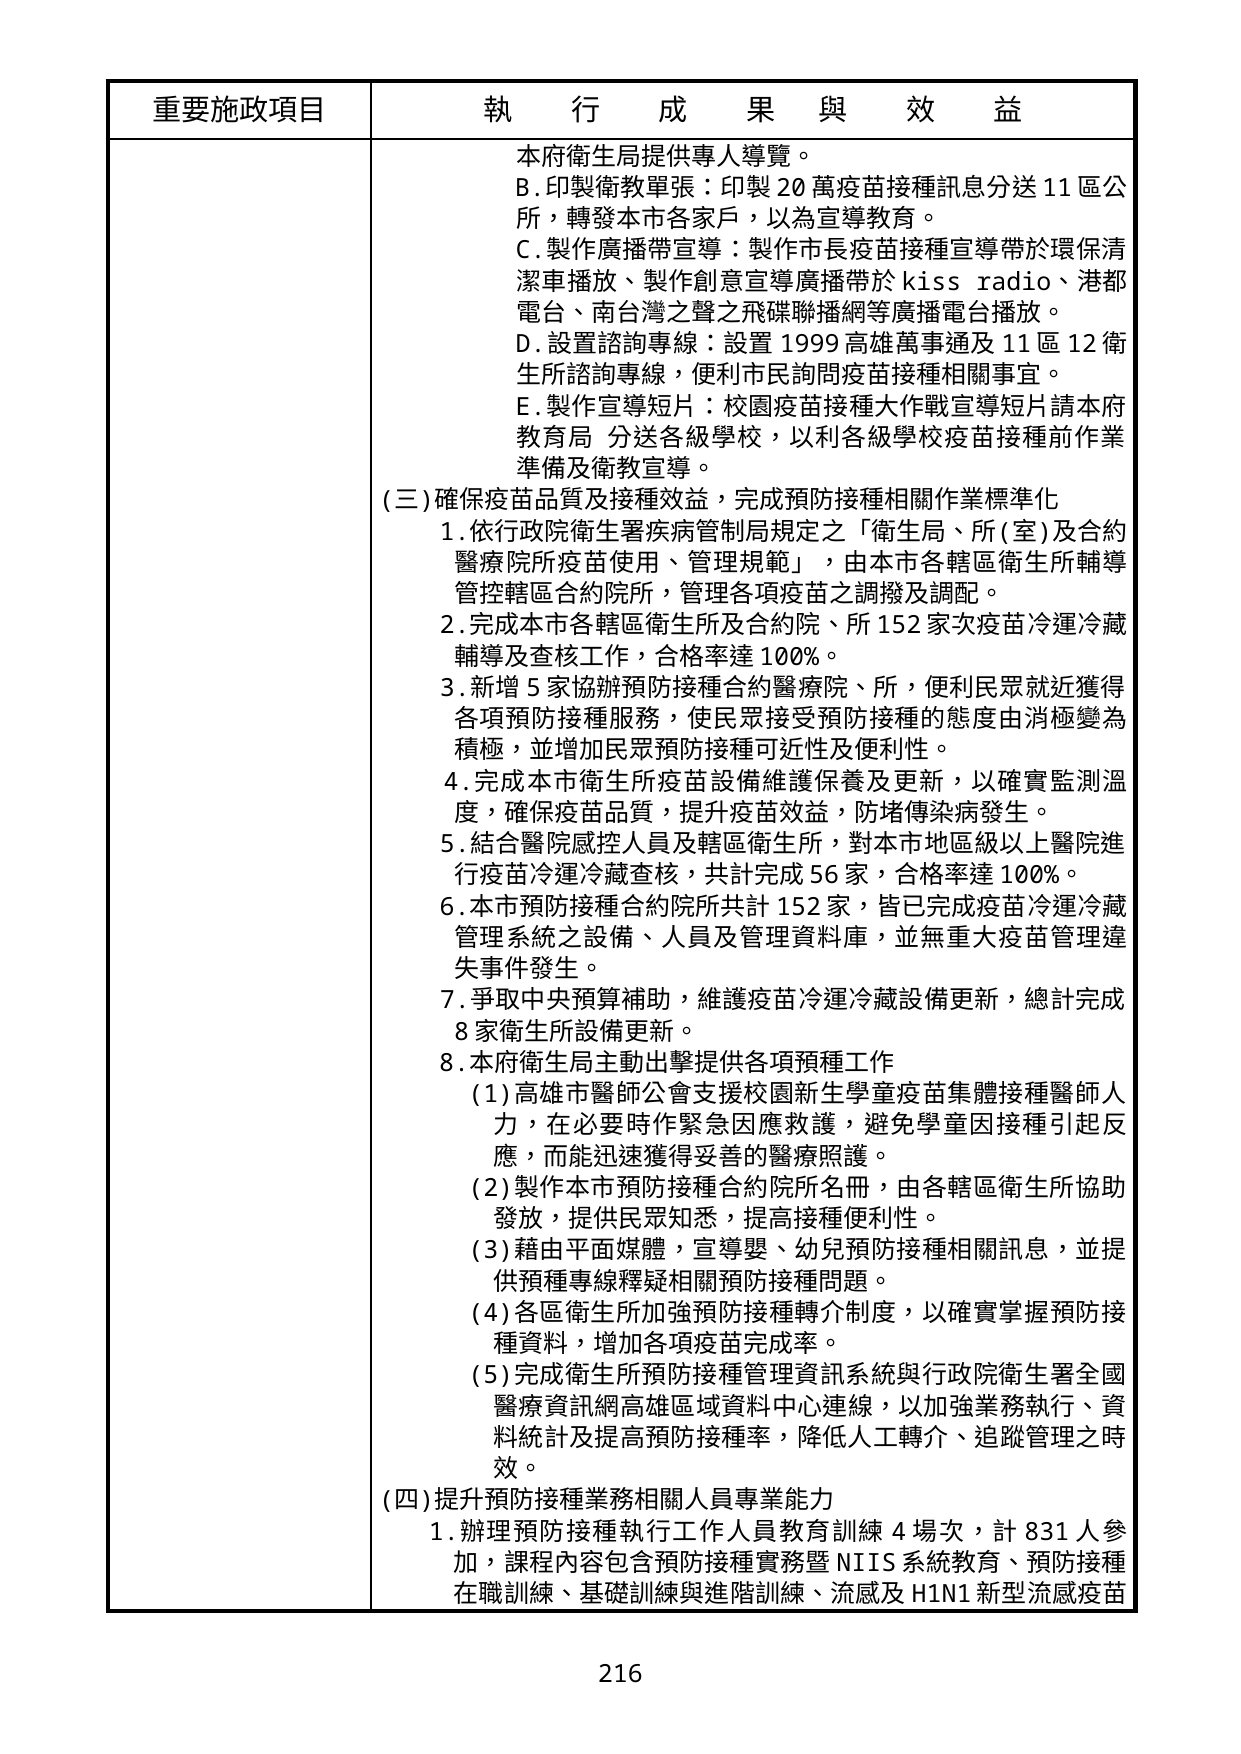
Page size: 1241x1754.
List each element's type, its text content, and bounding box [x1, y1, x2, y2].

table_header 執 行 成 果 與 效 益 [372, 83, 1133, 138]
table_cell [110, 140, 370, 1609]
table_header 重要施政項目 [110, 83, 370, 138]
